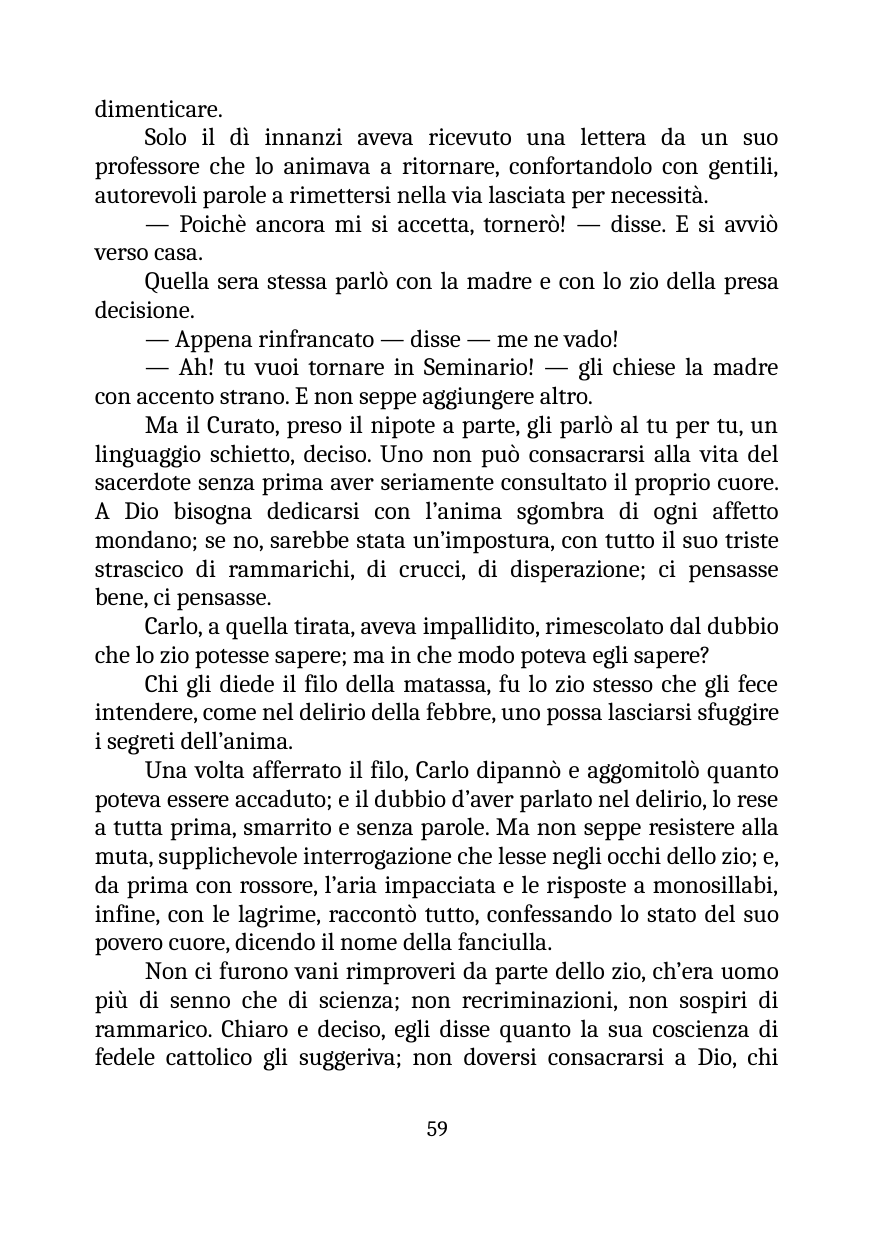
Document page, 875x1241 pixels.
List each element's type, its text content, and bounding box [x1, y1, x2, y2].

text Una volta afferrato il filo, Carlo dipannò e aggomitolò quanto poteva essere accaduto; e il dubbio d’aver parlato nel delirio, lo rese a tutta prima, smarrito e senza parole. Ma non seppe resistere alla muta, supplichevole interrogazione che lesse negli occhi dello zio; e, da prima con rossore, l’aria impacciata e le risposte a monosillabi, infine, con le lagrime, raccontò tutto, confessando lo stato del suo povero cuore, dicendo il nome della fanciulla. [94, 756, 779, 957]
text Chi gli diede il filo della matassa, fu lo zio stesso che gli fece intendere, come nel delirio della febbre, uno possa lasciarsi sfuggire i segreti dell’anima. [94, 669, 779, 756]
text Solo il dì innanzi aveva ricevuto una lettera da un suo professore che lo animava a ritornare, confortandolo con gentili, autorevoli parole a rimettersi nella via lasciata per necessità. [94, 123, 779, 209]
text — Poichè ancora mi si accetta, tornerò! — disse. E si avviò verso casa. [94, 209, 779, 267]
text — Appena rinfrancato — disse — me ne vado! [94, 324, 779, 353]
text Carlo, a quella tirata, aveva impallidito, rimescolato dal dubbio che lo zio potesse sapere; ma in che modo poteva egli sapere? [94, 612, 779, 669]
text Non ci furono vani rimproveri da parte dello zio, ch’era uomo più di senno che di scienza; non recriminazioni, non sospiri di rammarico. Chiaro e deciso, egli disse quanto la sua coscienza di fedele cattolico gli suggeriva; non doversi consacrarsi a Dio, chi [94, 957, 779, 1072]
text Quella sera stessa parlò con la madre e con lo zio della presa decisione. [94, 267, 779, 324]
text dimenticare. [94, 94, 779, 123]
text Ma il Curato, preso il nipote a parte, gli parlò al tu per tu, un linguaggio schietto, deciso. Uno non può consacrarsi alla vita del sacerdote senza prima aver seriamente consultato il proprio cuore. A Dio bisogna dedicarsi con l’anima sgombra di ogni affetto mondano; se no, sarebbe stata un’impostura, con tutto il suo triste strascico di rammarichi, di crucci, di disperazione; ci pensasse bene, ci pensasse. [94, 411, 779, 612]
text — Ah! tu vuoi tornare in Seminario! — gli chiese la madre con accento strano. E non seppe aggiungere altro. [94, 353, 779, 411]
